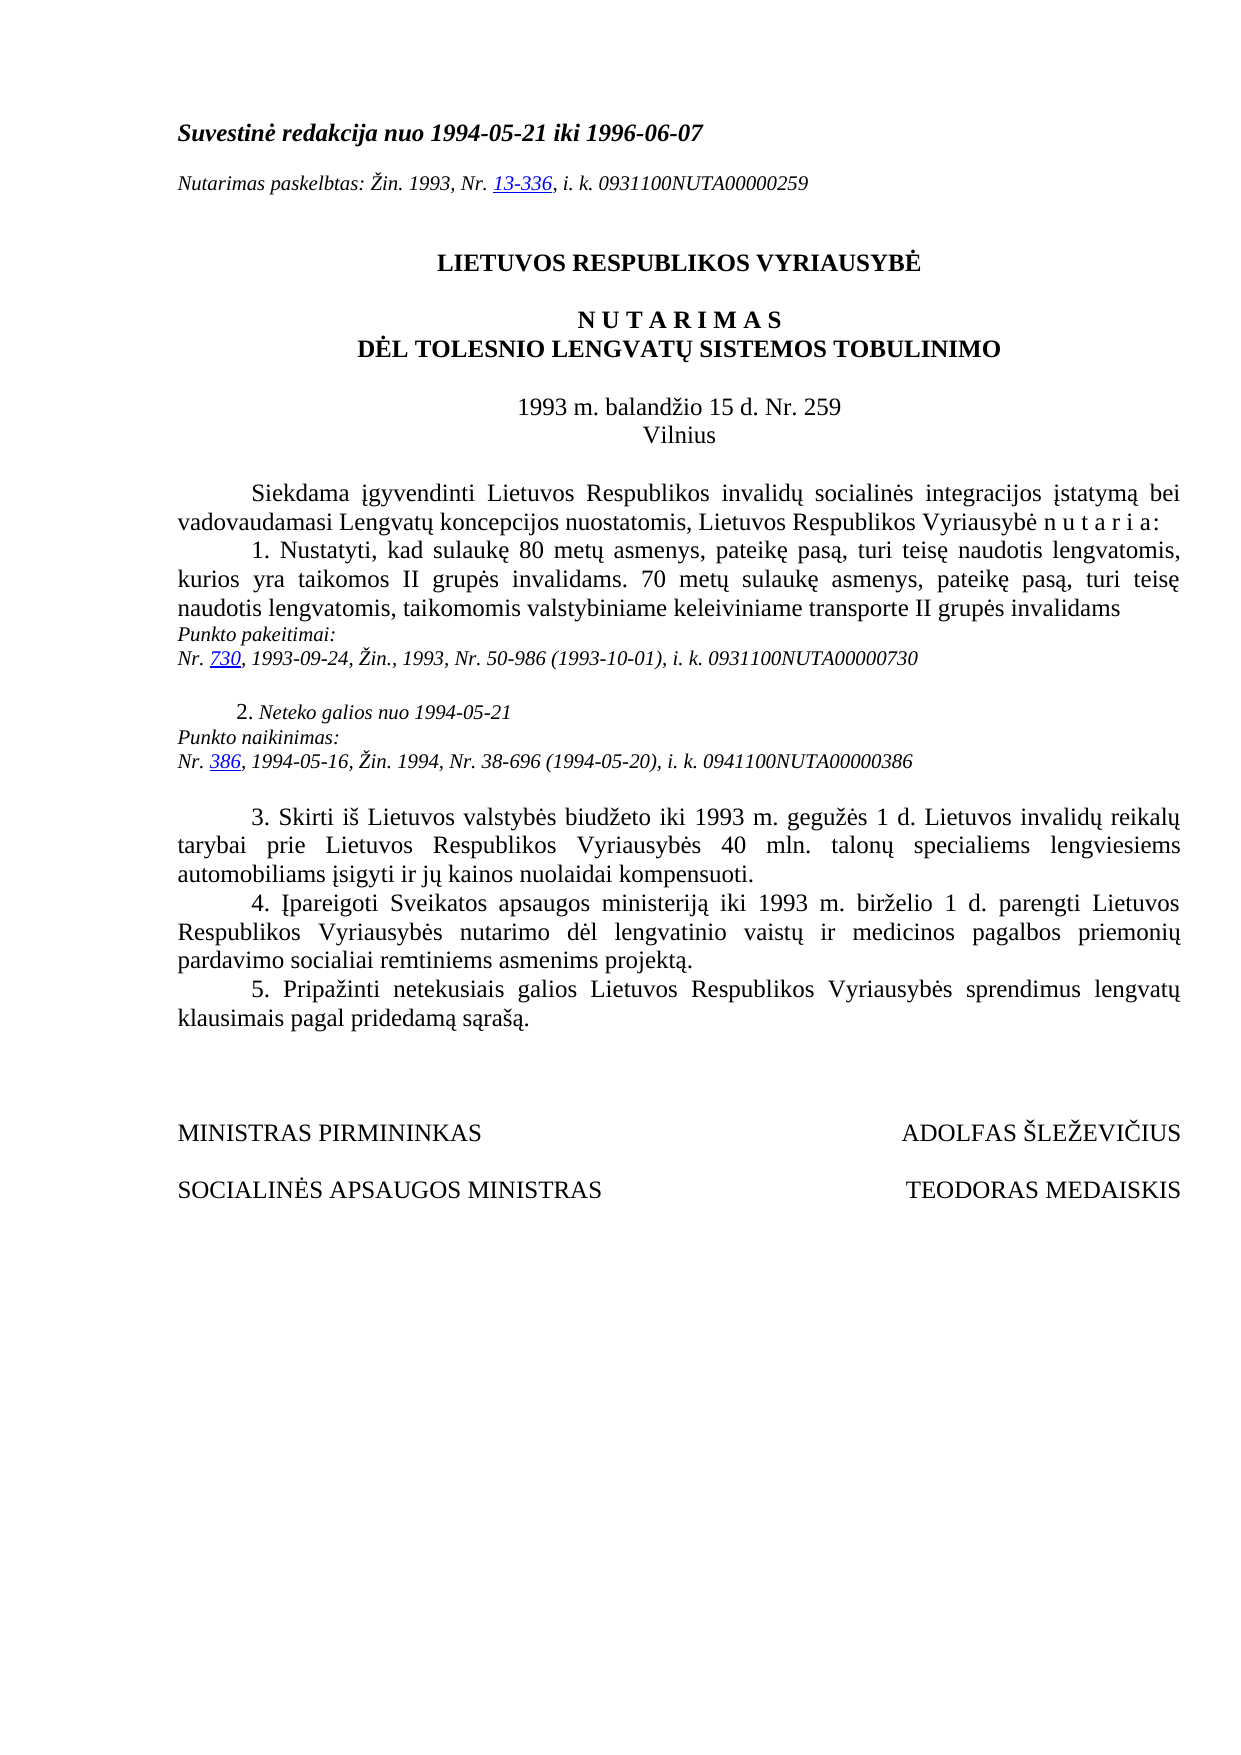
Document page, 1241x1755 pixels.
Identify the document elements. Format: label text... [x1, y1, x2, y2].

text Siekdama įgyvendinti Lietuvos Respublikos invalidų socialinės integracijos įstatymą bei vadovaudamasi Lengvatų koncepcijos nuostatomis, Lietuvos Respublikos Vyriausybė nutaria: [177, 478, 1181, 535]
text Suvestinė redakcija nuo 1994-05-21 iki 1996-06-07 [177, 118, 1181, 147]
text N U T A R I M A S [177, 305, 1181, 334]
text Nr. 386, 1994-05-16, Žin. 1994, Nr. 38-696 (1994-05-20), i. k. 0941100NUTA00000386 [177, 749, 1181, 773]
text 3. Skirti iš Lietuvos valstybės biudžeto iki 1993 m. gegužės 1 d. Lietuvos invalidų reikalų tarybai prie Lietuvos Respublikos Vyriausybės 40 mln. talonų specialiems lengviesiems automobiliams įsigyti ir jų kainos nuolaidai kompensuoti. [177, 802, 1181, 888]
text Vilnius [177, 420, 1181, 449]
text MINISTRAS PIRMININKAS ADOLFAS ŠLEŽEVIČIUS [177, 1118, 1181, 1147]
text 5. Pripažinti netekusiais galios Lietuvos Respublikos Vyriausybės sprendimus lengvatų klausimais pagal pridedamą sąrašą. [177, 974, 1181, 1032]
text Punkto naikinimas: [177, 725, 1181, 749]
text SOCIALINĖS APSAUGOS MINISTRAS TEODORAS MEDAISKIS [177, 1175, 1181, 1204]
text 1. Nustatyti, kad sulaukę 80 metų asmenys, pateikę pasą, turi teisę naudotis lengvatomis, kurios yra taikomos II grupės invalidams. 70 metų sulaukę asmenys, pateikę pasą, turi teisę naudotis lengvatomis, taikomomis valstybiniame keleiviniame transporte II grupės invalidams [177, 535, 1181, 622]
text Nr. 730, 1993-09-24, Žin., 1993, Nr. 50-986 (1993-10-01), i. k. 0931100NUTA00000730 [177, 646, 1181, 670]
text 1993 m. balandžio 15 d. Nr. 259 [177, 392, 1181, 420]
text 4. Įpareigoti Sveikatos apsaugos ministeriją iki 1993 m. birželio 1 d. parengti Lietuvos Respublikos Vyriausybės nutarimo dėl lengvatinio vaistų ir medicinos pagalbos priemonių pardavimo socialiai remtiniems asmenims projektą. [177, 888, 1181, 974]
text Nutarimas paskelbtas: Žin. 1993, Nr. 13-336, i. k. 0931100NUTA00000259 [177, 171, 1181, 195]
text LIETUVOS RESPUBLIKOS VYRIAUSYBĖ [177, 248, 1181, 277]
text 2. Neteko galios nuo 1994-05-21 [177, 698, 1181, 725]
text Punkto pakeitimai: [177, 622, 1181, 646]
text DĖL TOLESNIO LENGVATŲ SISTEMOS TOBULINIMO [177, 334, 1181, 363]
